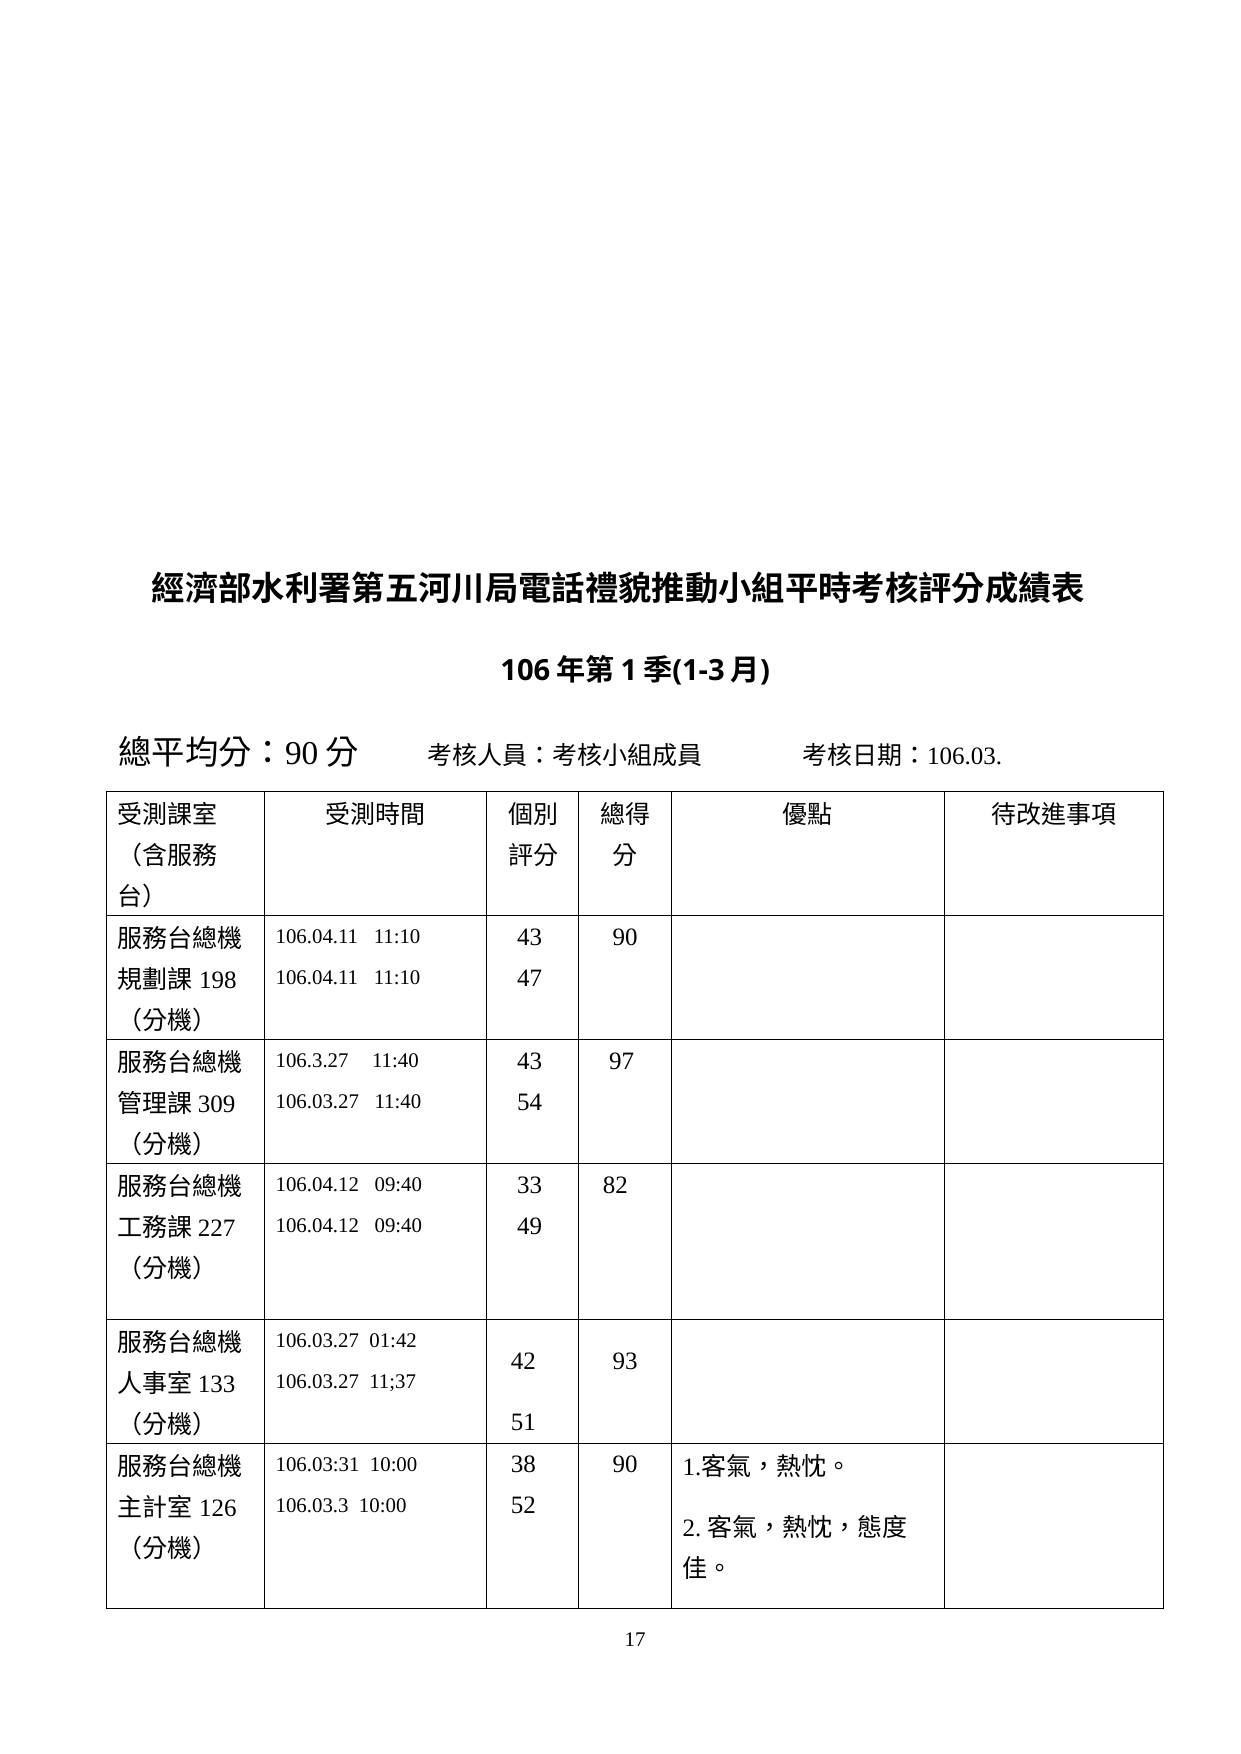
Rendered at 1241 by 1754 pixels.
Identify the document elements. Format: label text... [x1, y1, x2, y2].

text 總平均分：90分 考核人員：考核小組成員 考核日期：106.03. [118, 709, 1152, 791]
text 106年第1季(1-3月) [118, 627, 1152, 709]
table_cell 33 49 [487, 1164, 578, 1319]
table_header 總得分 [579, 792, 671, 915]
table_cell 106.04.11 11:10 106.04.11 11:10 [265, 916, 486, 1039]
table_cell 服務台總機 工務課227 （分機） [107, 1164, 264, 1319]
table_cell [672, 916, 944, 1039]
table_cell [945, 1444, 1163, 1608]
table_cell 93 [579, 1320, 671, 1443]
table_cell [672, 1320, 944, 1443]
table_header 個別評分 [487, 792, 578, 915]
table_cell 11:40 106.03.27 11:40 [265, 1040, 486, 1163]
table_cell 服務台總機 規劃課 198 （分機） [107, 916, 264, 1039]
table_cell 1.客氣，熱忱。 2. 客氣，熱忱，態度佳。 [672, 1444, 944, 1608]
table_cell [672, 1164, 944, 1319]
table_cell 90 [579, 916, 671, 1039]
table_header 待改進事項 [945, 792, 1163, 915]
table_header 受測時間 [265, 792, 486, 915]
table_cell 43 54 [487, 1040, 578, 1163]
table_header 優點 [672, 792, 944, 915]
table_cell 82 [579, 1164, 671, 1319]
table_cell 43 47 [487, 916, 578, 1039]
table_cell 服務台總機 主計室 126 （分機） [107, 1444, 264, 1608]
table_cell 97 [579, 1040, 671, 1163]
text 經濟部水利署第五河川局電話禮貌推動小組平時考核評分成績表 [118, 544, 1152, 627]
table_cell 服務台總機 管理課309 （分機） [107, 1040, 264, 1163]
table_cell [945, 1040, 1163, 1163]
table_cell [945, 1320, 1163, 1443]
table_header 受測課室 （含服務台） [107, 792, 264, 915]
table_cell 服務台總機 人事室133 （分機） [107, 1320, 264, 1443]
table_cell 90 [579, 1444, 671, 1608]
table_cell 106.03:31 10:00 106.03.3 10:00 [265, 1444, 486, 1608]
table_cell 106.03.27 01:42 106.03.27 11;37 [265, 1320, 486, 1443]
table_cell [672, 1040, 944, 1163]
table_cell 106.04.12 09:40 106.04.12 09:40 [265, 1164, 486, 1319]
table_cell 42 51 [487, 1320, 578, 1443]
table_cell [945, 916, 1163, 1039]
table_cell 38 52 [487, 1444, 578, 1608]
table_cell [945, 1164, 1163, 1319]
